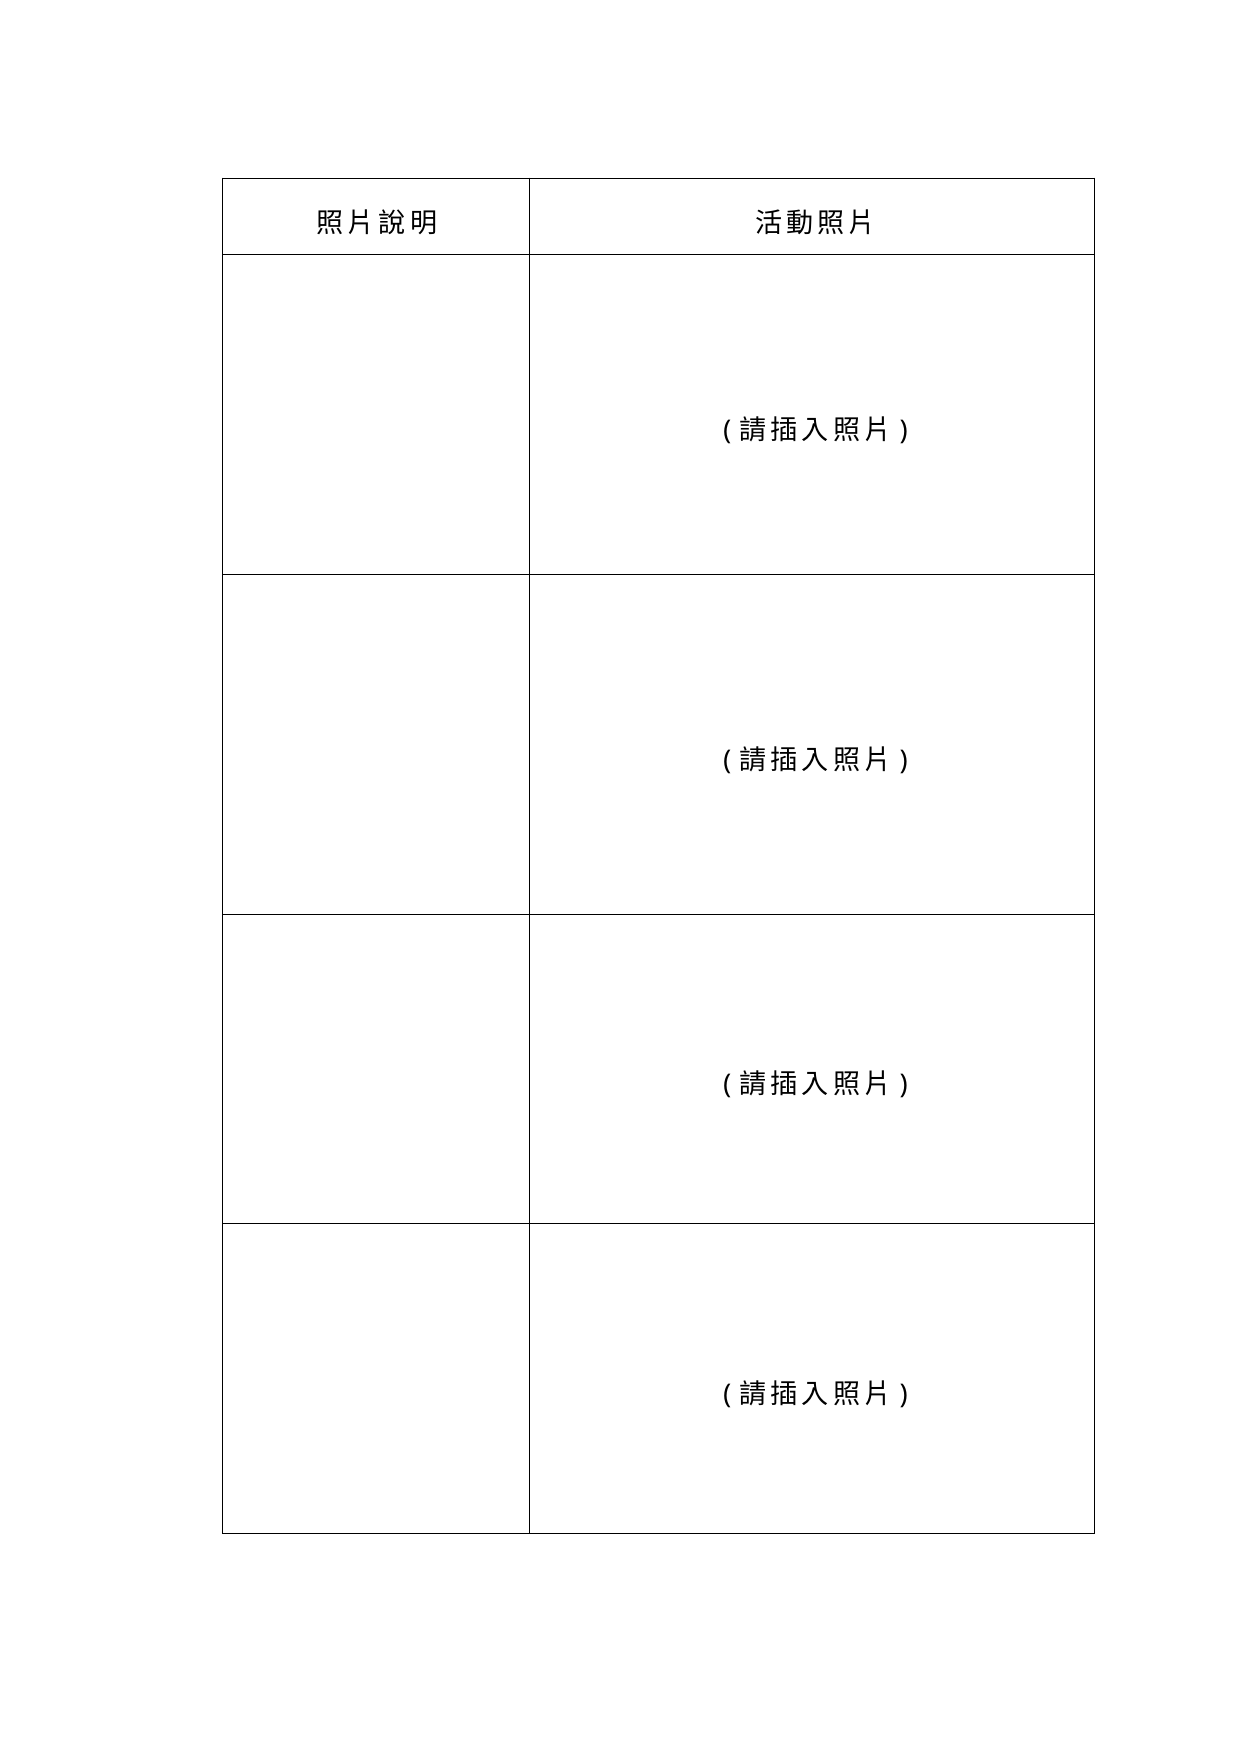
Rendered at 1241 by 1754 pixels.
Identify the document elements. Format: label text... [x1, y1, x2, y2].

table_header 照片說明 [223, 179, 529, 253]
table_cell [223, 915, 529, 1222]
table_cell (請插入照片) [530, 915, 1094, 1222]
table_cell (請插入照片) [530, 255, 1094, 574]
table_cell [223, 575, 529, 913]
table_cell (請插入照片) [530, 575, 1094, 913]
table_cell (請插入照片) [530, 1224, 1094, 1533]
table_header 活動照片 [530, 179, 1094, 253]
table_cell [223, 255, 529, 574]
table_cell [223, 1224, 529, 1533]
